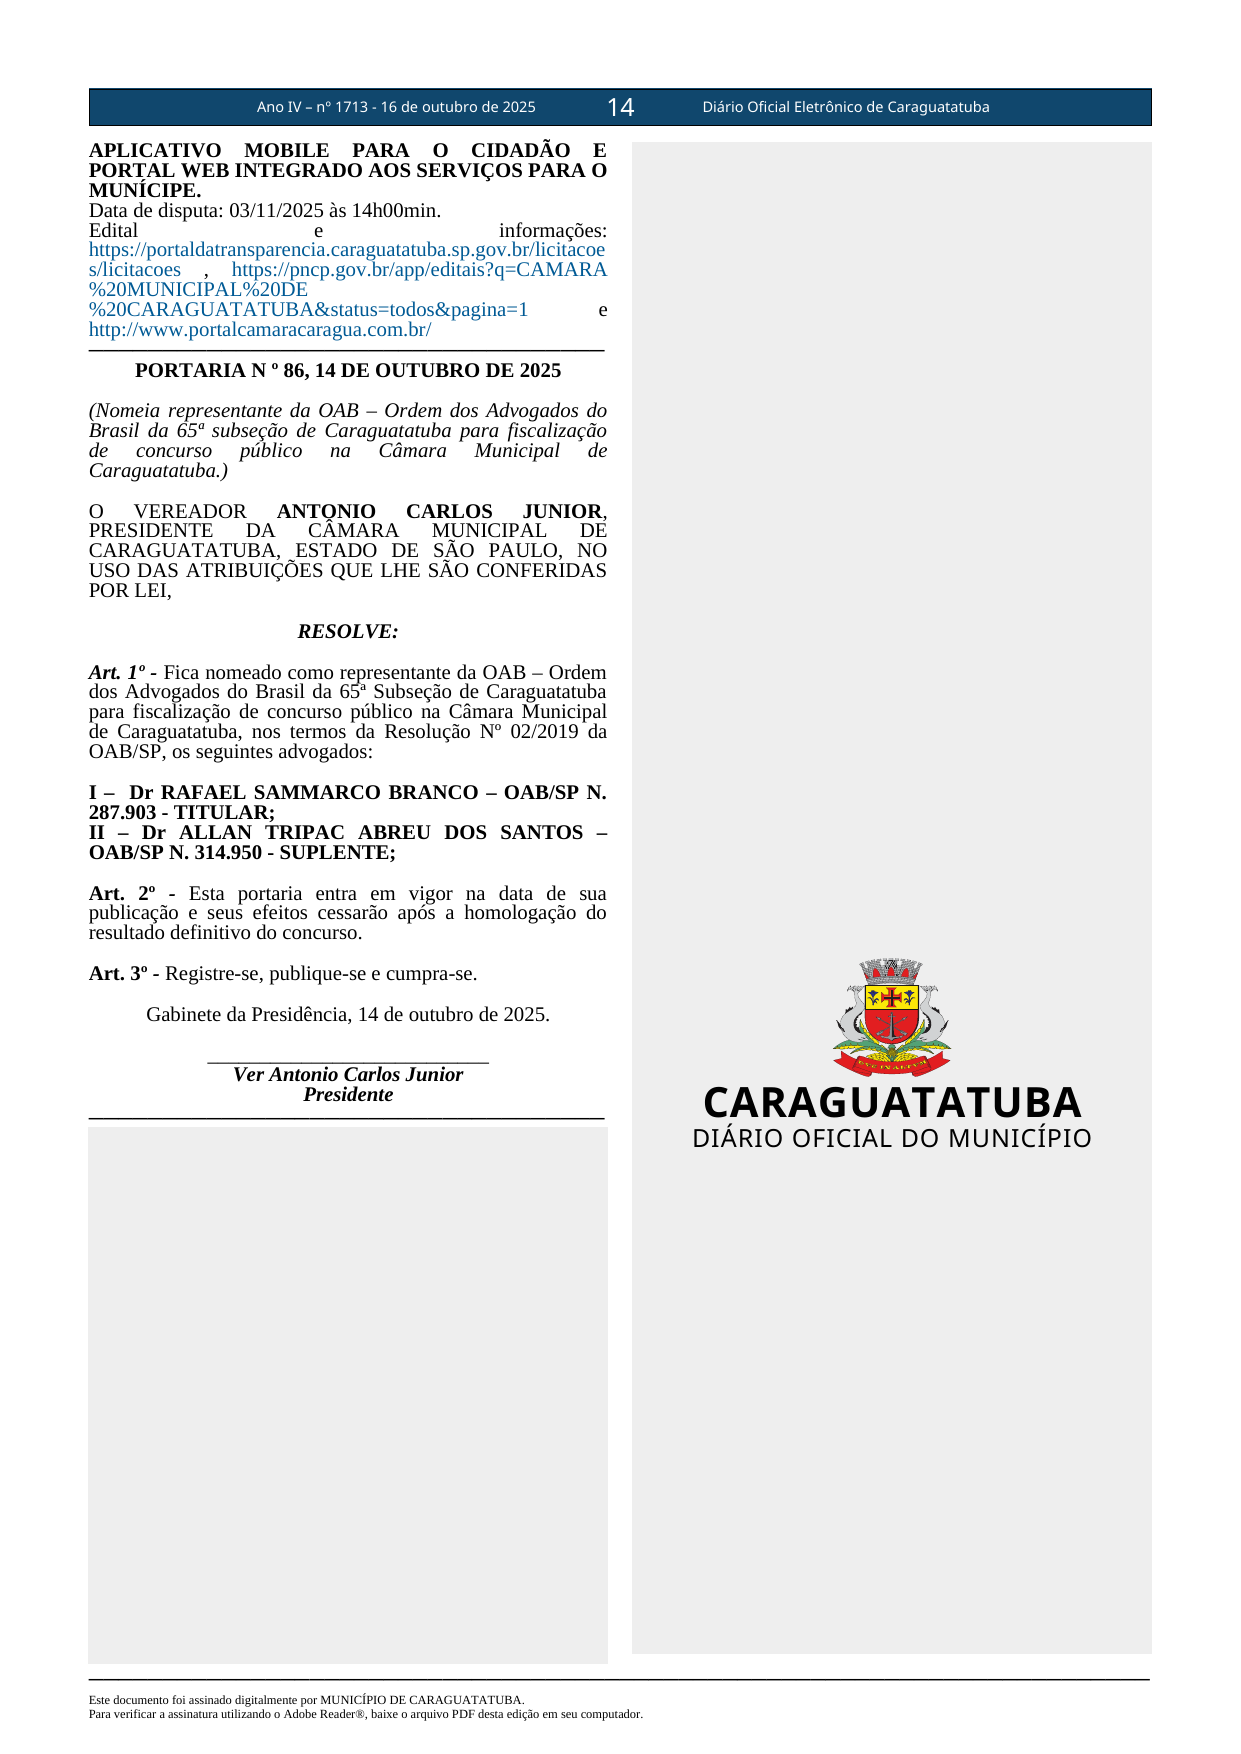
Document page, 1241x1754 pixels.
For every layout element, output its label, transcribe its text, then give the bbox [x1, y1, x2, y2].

text II – Dr ALLAN TRIPAC ABREU DOS SANTOS – OAB/SP N. 314.950 - SUPLENTE; [88, 824, 608, 864]
text Data de disputa: 03/11/2025 às 14h00min. [88, 202, 608, 222]
text Art. 2º - Esta portaria entra em vigor na data de sua publicação e seus efeitos cessarão após a homologação do resultado definitivo do concurso. [88, 884, 608, 944]
text CARAGUATATUBA [632, 1077, 1152, 1125]
text DIÁRIO OFICIAL DO MUNICÍPIO [632, 1125, 1152, 1154]
text ─────────────────────────────────── [88, 1106, 608, 1127]
text I – Dr RAFAEL SAMMARCO BRANCO – OAB/SP N. 287.903 - TITULAR; [88, 784, 608, 824]
text Art. 1º - Fica nomeado como representante da OAB – Ordem dos Advogados do Brasil da 65ª Subseção de Caraguatatuba para fiscalização de concurso público na Câmara Municipal de Caraguatatuba, nos termos da Resolução Nº 02/2019 da OAB/SP, os seguintes advogados: [88, 663, 608, 763]
text APLICATIVO MOBILE PARA O CIDADÃO E PORTAL WEB INTEGRADO AOS SERVIÇOS PARA O MUNÍCIPE. [88, 142, 608, 202]
text RESOLVE: [88, 623, 608, 643]
text Edital e informações: https://portaldatransparencia.caraguatatuba.sp.gov.br/licitacoes/licitacoes , https://pncp.gov.br/app/editais?q=CAMARA%20MUNICIPAL%20DE%20CARAGUATATUBA&status=todos&pagina=1 e http://www.portalcamaracaragua.com.br/ [88, 222, 608, 341]
text Ver Antonio Carlos Junior [88, 1066, 608, 1086]
text Presidente [88, 1086, 608, 1106]
text ___________________________ [88, 1046, 608, 1066]
text O VEREADOR Antonio Carlos Junior, PRESIDENTE DA CÂMARA MUNICIPAL DE CARAGUATATUBA, ESTADO DE SÃO PAULO, NO USO DAS ATRIBUIÇÕES QUE LHE SÃO CONFERIDAS POR LEI, [88, 502, 608, 602]
text PORTARIA N º 86, 14 DE OUTUBRO DE 2025 [88, 361, 608, 381]
text ─────────────────────────────────── [88, 341, 608, 361]
text (Nomeia representante da OAB – Ordem dos Advogados do Brasil da 65ª subseção de Caraguatatuba para fiscalização de concurso público na Câmara Municipal de Caraguatatuba.) [88, 402, 608, 482]
text Art. 3º - Registre-se, publique-se e cumpra-se. [88, 965, 608, 985]
text Gabinete da Presidência, 14 de outubro de 2025. [88, 1005, 608, 1025]
